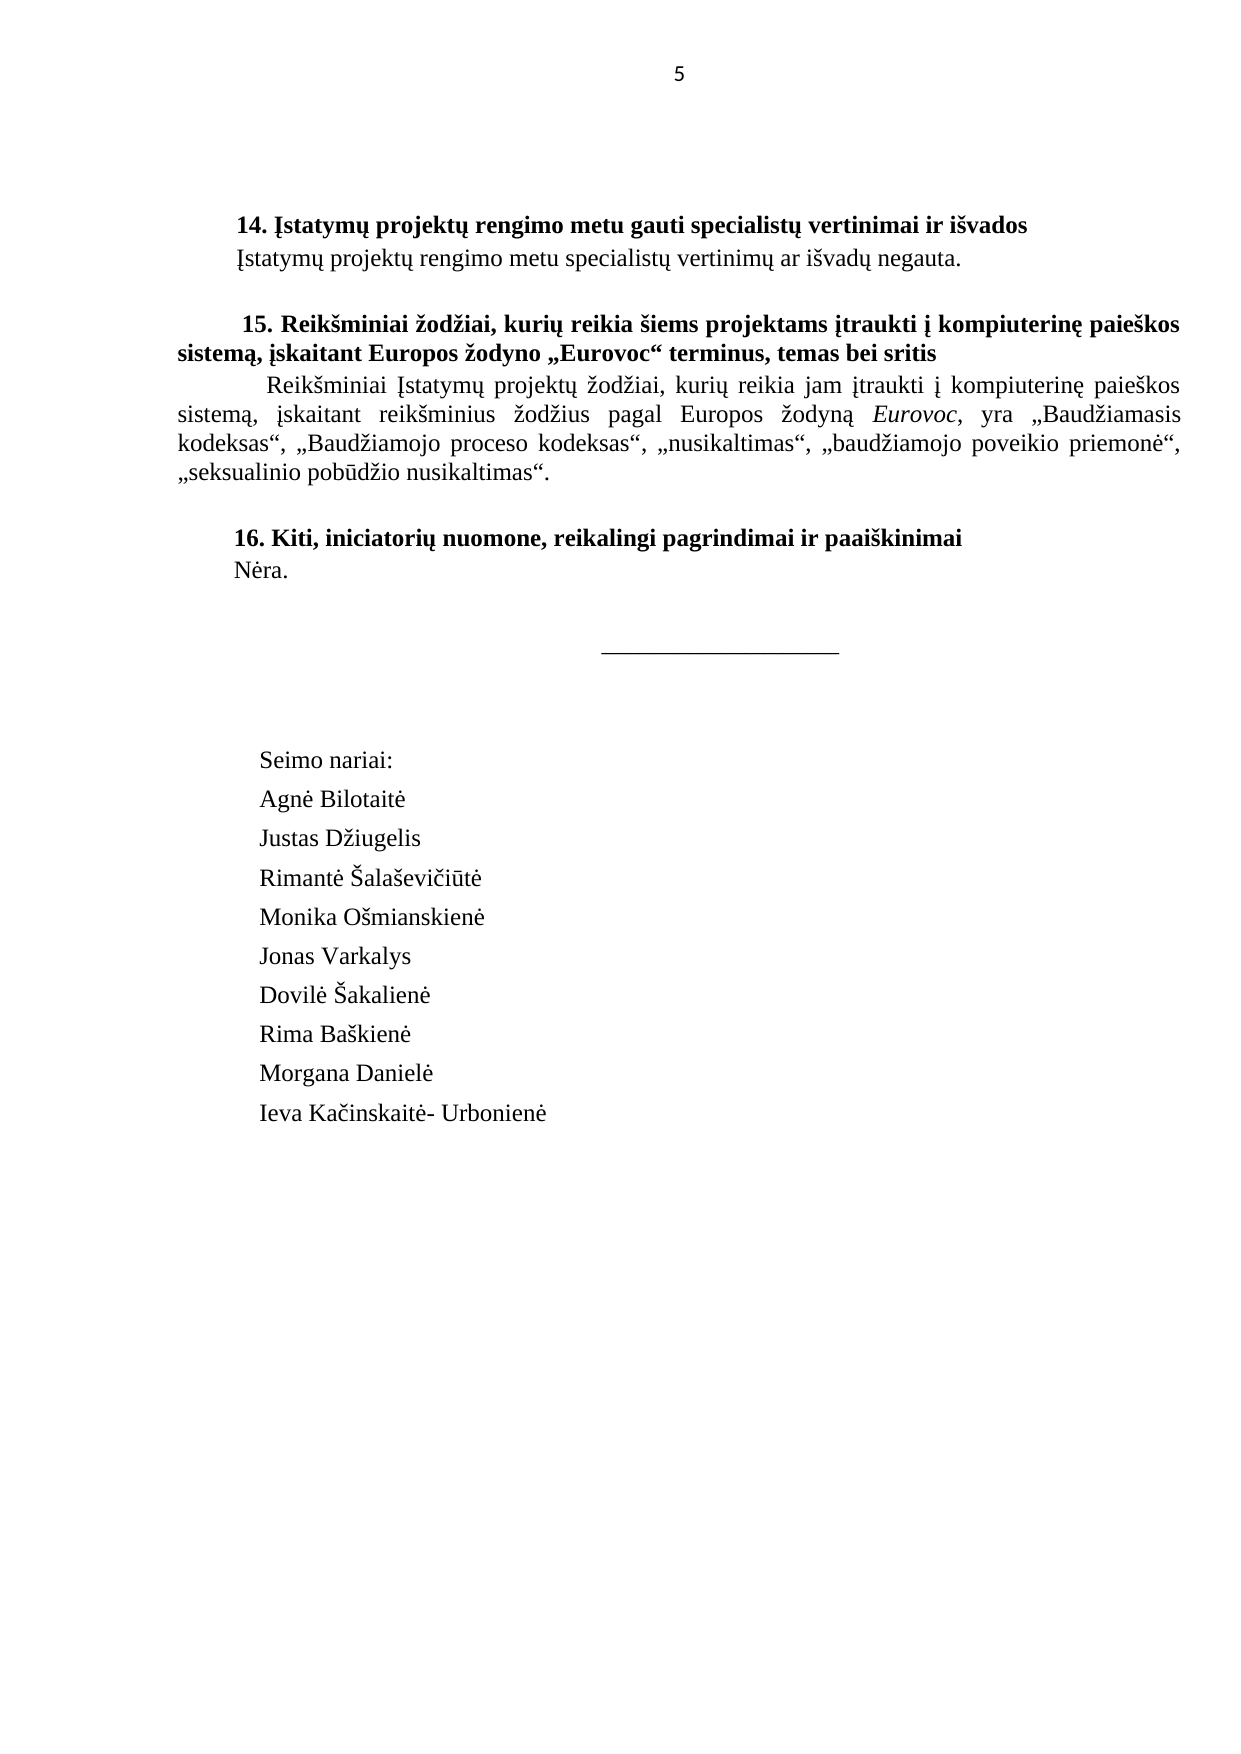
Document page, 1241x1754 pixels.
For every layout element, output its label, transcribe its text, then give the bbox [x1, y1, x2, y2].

text 15. Reikšminiai žodžiai, kurių reikia šiems projektams įtraukti į kompiuterinę paieškos sistemą, įskaitant Europos žodyno „Eurovoc“ terminus, temas bei sritis [177, 309, 1181, 366]
list Ieva Kačinskaitė- Urbonienė [259, 1098, 1181, 1126]
text Nėra. [177, 556, 1181, 584]
text 14. Įstatymų projektų rengimo metu gauti specialistų vertinimai ir išvados [177, 210, 1181, 239]
text 16. Kiti, iniciatorių nuomone, reikalingi pagrindimai ir paaiškinimai [177, 523, 1181, 551]
list Monika Ošmianskienė [259, 902, 1181, 931]
list Jonas Varkalys [259, 941, 1181, 970]
text Reikšminiai Įstatymų projektų žodžiai, kurių reikia jam įtraukti į kompiuterinę paieškos sistemą, įskaitant reikšminius žodžius pagal Europos žodyną Eurovoc, yra „Baudžiamasis kodeksas“, „Baudžiamojo proceso kodeksas“, „nusikaltimas“, „baudžiamojo poveikio priemonė“, „seksualinio pobūdžio nusikaltimas“. [177, 371, 1181, 486]
list Dovilė Šakalienė [259, 980, 1181, 1009]
list Rima Baškienė [259, 1019, 1181, 1048]
list Agnė Bilotaitė [259, 784, 1181, 813]
list Rimantė Šalaševičiūtė [259, 863, 1181, 891]
list Justas Džiugelis [259, 823, 1181, 852]
list Seimo nariai: [259, 745, 1181, 774]
list Morgana Danielė [259, 1058, 1181, 1087]
text Įstatymų projektų rengimo metu specialistų vertinimų ar išvadų negauta. [177, 243, 1181, 272]
list ___________________ [259, 628, 1181, 656]
